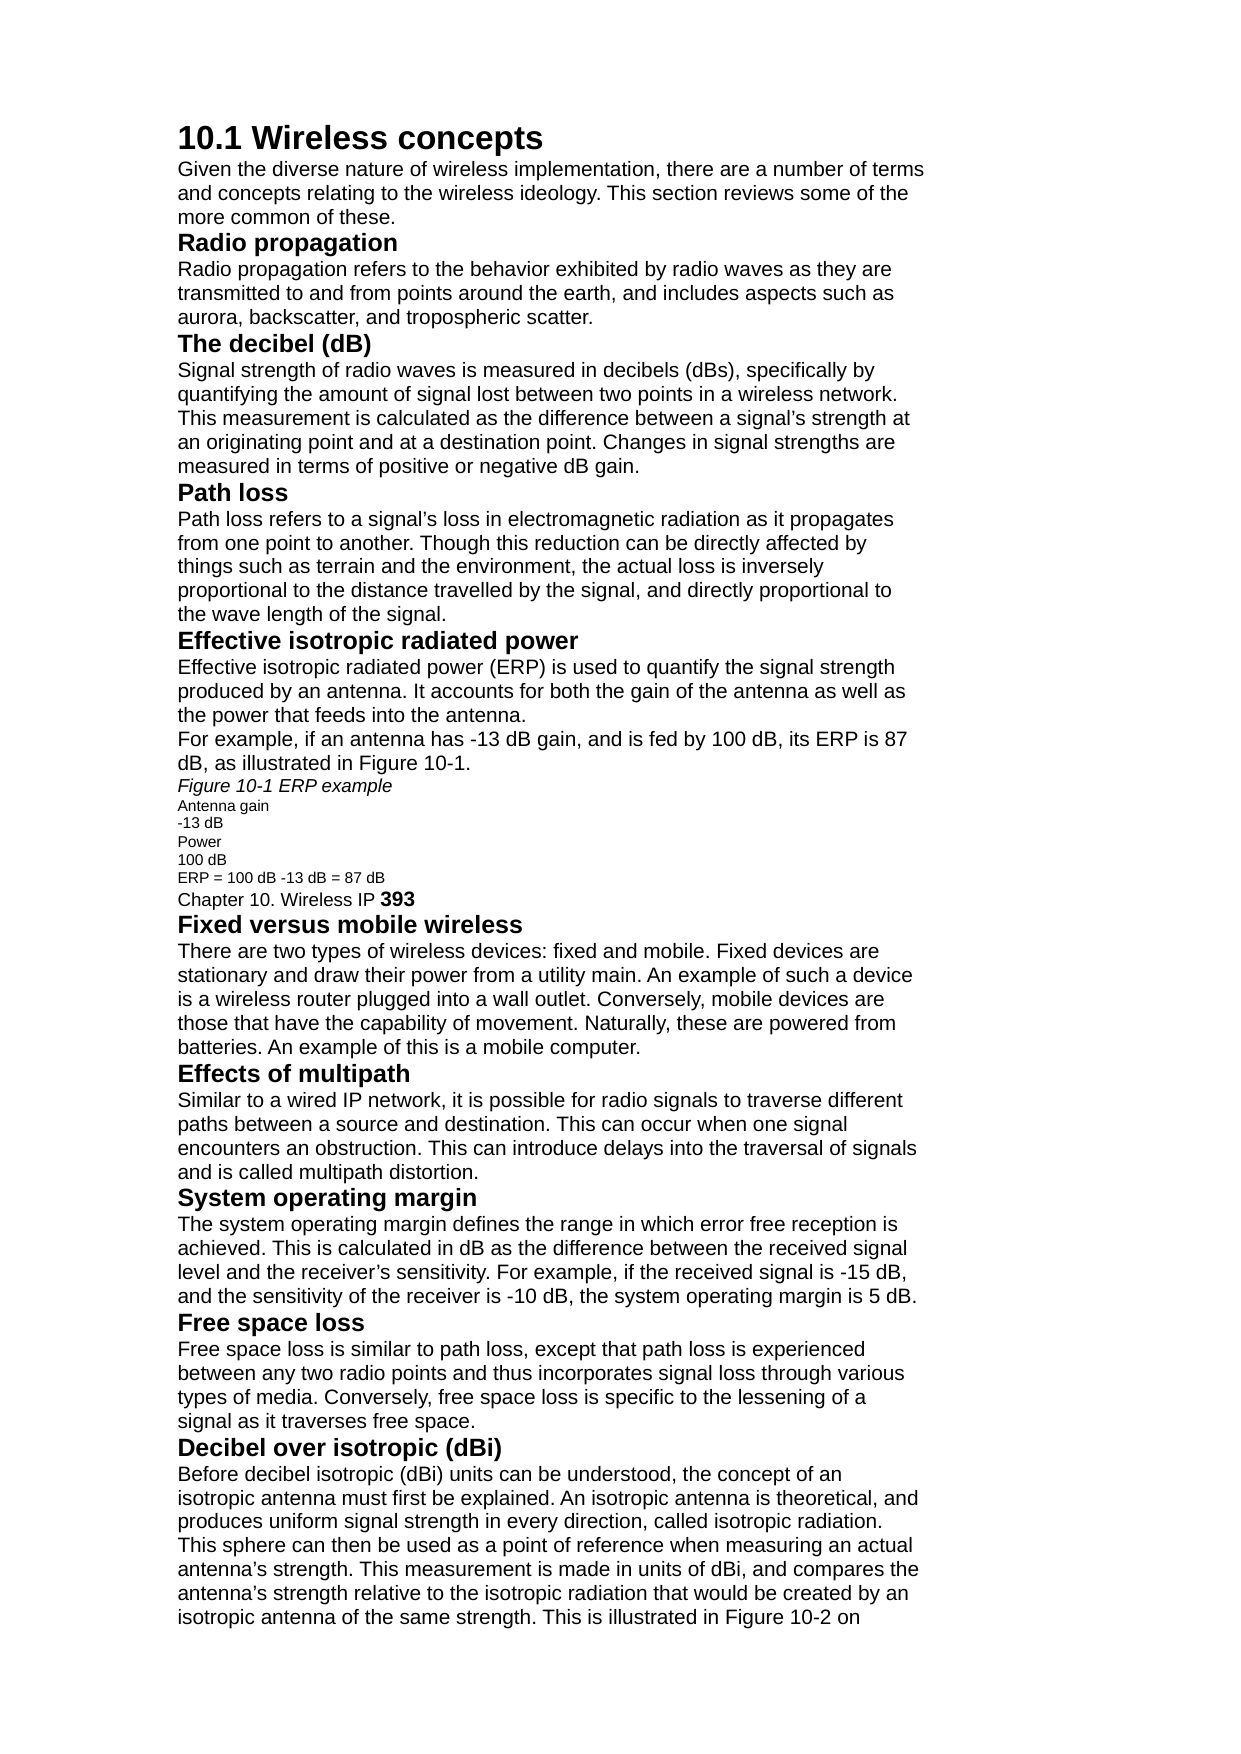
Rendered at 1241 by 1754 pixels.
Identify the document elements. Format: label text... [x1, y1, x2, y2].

text This measurement is calculated as the difference between a signal’s strength at [177, 406, 1152, 430]
text aurora, backscatter, and tropospheric scatter. [177, 305, 1152, 329]
text For example, if an antenna has -13 dB gain, and is fed by 100 dB, its ERP is 87 [177, 727, 1152, 751]
text Before decibel isotropic (dBi) units can be understood, the concept of an [177, 1461, 1152, 1485]
text produced by an antenna. It accounts for both the gain of the antenna as well as [177, 679, 1152, 703]
text and is called multipath distortion. [177, 1159, 1152, 1183]
text achieved. This is calculated in dB as the difference between the received signal [177, 1236, 1152, 1260]
text things such as terrain and the environment, the actual loss is inversely [177, 554, 1152, 578]
text batteries. An example of this is a mobile computer. [177, 1035, 1152, 1059]
text is a wireless router plugged into a wall outlet. Conversely, mobile devices are [177, 987, 1152, 1011]
text and the sensitivity of the receiver is -10 dB, the system operating margin is 5 dB. [177, 1284, 1152, 1308]
text stationary and draw their power from a utility main. An example of such a device [177, 963, 1152, 987]
text ERP = 100 dB -13 dB = 87 dB [177, 868, 1152, 886]
text 10.1 Wireless concepts [177, 118, 1152, 157]
text those that have the capability of movement. Naturally, these are powered from [177, 1011, 1152, 1035]
text System operating margin [177, 1183, 1152, 1212]
text the power that feeds into the antenna. [177, 703, 1152, 727]
text 100 dB [177, 850, 1152, 868]
text Figure 10-1 ERP example [177, 775, 1152, 796]
text produces uniform signal strength in every direction, called isotropic radiation. [177, 1509, 1152, 1533]
text Signal strength of radio waves is measured in decibels (dBs), specifically by [177, 358, 1152, 382]
text -13 dB [177, 814, 1152, 832]
text Decibel over isotropic (dBi) [177, 1433, 1152, 1461]
text proportional to the distance travelled by the signal, and directly proportional to [177, 578, 1152, 602]
text Chapter 10. Wireless IP 393 [177, 886, 1152, 910]
text This sphere can then be used as a point of reference when measuring an actual [177, 1533, 1152, 1557]
text Free space loss is similar to path loss, except that path loss is experienced [177, 1337, 1152, 1361]
text transmitted to and from points around the earth, and includes aspects such as [177, 281, 1152, 305]
text antenna’s strength. This measurement is made in units of dBi, and compares the [177, 1557, 1152, 1581]
text Path loss refers to a signal’s loss in electromagnetic radiation as it propagates [177, 506, 1152, 530]
text Antenna gain [177, 796, 1152, 814]
text dB, as illustrated in Figure 10-1. [177, 751, 1152, 775]
text Path loss [177, 478, 1152, 506]
text types of media. Conversely, free space loss is specific to the lessening of a [177, 1385, 1152, 1409]
text Effective isotropic radiated power (ERP) is used to quantify the signal strength [177, 655, 1152, 679]
text Given the diverse nature of wireless implementation, there are a number of terms [177, 157, 1152, 181]
text Effects of multipath [177, 1059, 1152, 1088]
text Free space loss [177, 1308, 1152, 1337]
text between any two radio points and thus incorporates signal loss through various [177, 1361, 1152, 1385]
text quantifying the amount of signal lost between two points in a wireless network. [177, 382, 1152, 406]
text Radio propagation [177, 228, 1152, 257]
text and concepts relating to the wireless ideology. This section reviews some of the [177, 181, 1152, 204]
text more common of these. [177, 204, 1152, 228]
text There are two types of wireless devices: fixed and mobile. Fixed devices are [177, 939, 1152, 963]
text antenna’s strength relative to the isotropic radiation that would be created by an [177, 1581, 1152, 1605]
text Similar to a wired IP network, it is possible for radio signals to traverse different [177, 1088, 1152, 1112]
text an originating point and at a destination point. Changes in signal strengths are [177, 430, 1152, 454]
text Fixed versus mobile wireless [177, 910, 1152, 939]
text Effective isotropic radiated power [177, 626, 1152, 655]
text isotropic antenna of the same strength. This is illustrated in Figure 10-2 on [177, 1605, 1152, 1629]
text encounters an obstruction. This can introduce delays into the traversal of signals [177, 1136, 1152, 1159]
text The decibel (dB) [177, 329, 1152, 358]
text Radio propagation refers to the behavior exhibited by radio waves as they are [177, 257, 1152, 281]
text from one point to another. Though this reduction can be directly affected by [177, 530, 1152, 554]
text signal as it traverses free space. [177, 1409, 1152, 1433]
text the wave length of the signal. [177, 602, 1152, 626]
text isotropic antenna must first be explained. An isotropic antenna is theoretical, and [177, 1485, 1152, 1509]
text Power [177, 832, 1152, 850]
text measured in terms of positive or negative dB gain. [177, 454, 1152, 478]
text The system operating margin defines the range in which error free reception is [177, 1212, 1152, 1236]
text level and the receiver’s sensitivity. For example, if the received signal is -15 dB, [177, 1260, 1152, 1284]
text paths between a source and destination. This can occur when one signal [177, 1112, 1152, 1136]
